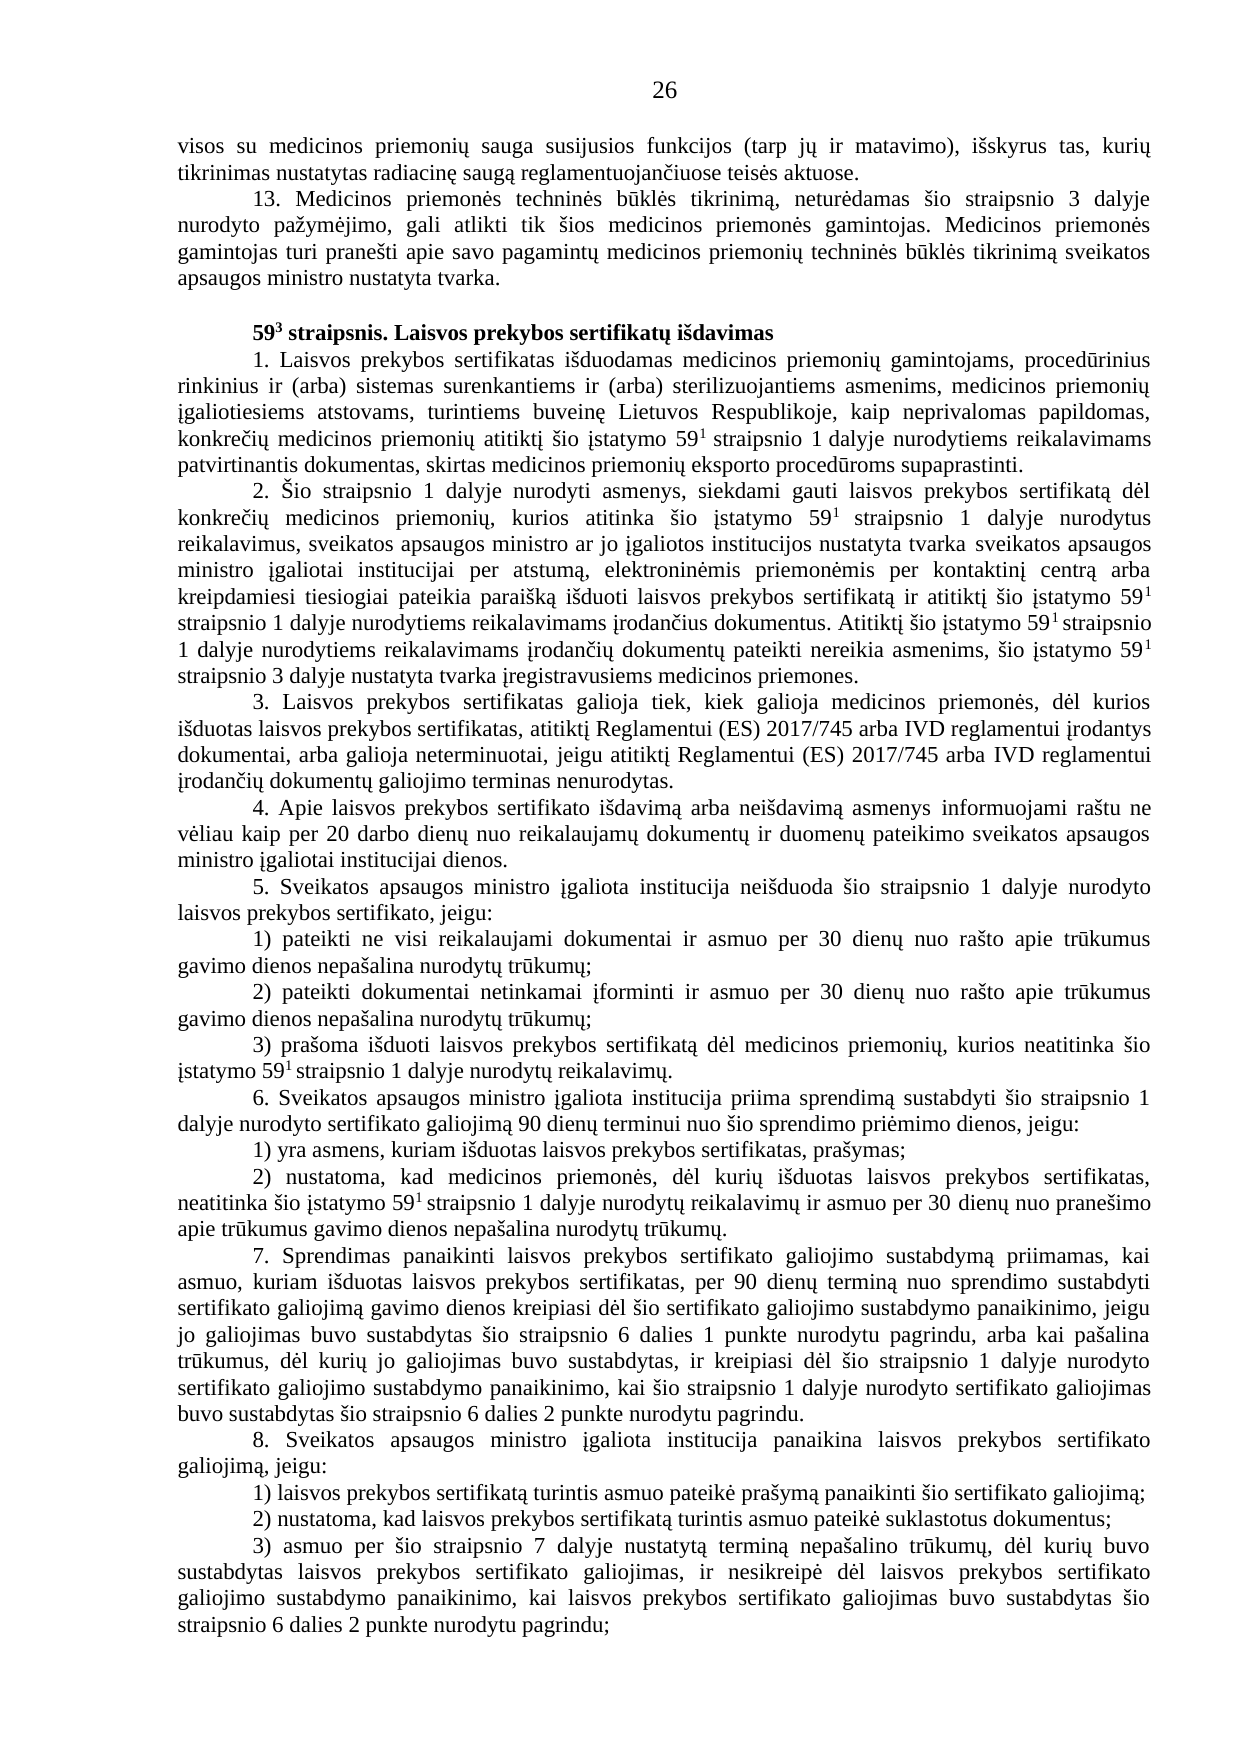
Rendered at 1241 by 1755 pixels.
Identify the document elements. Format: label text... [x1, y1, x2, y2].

text 2) nustatoma, kad medicinos priemonės, dėl kurių išduotas laisvos prekybos sertifikatas, neatitinka šio įstatymo 591 straipsnio 1 dalyje nurodytų reikalavimų ir asmuo per 30 dienų nuo pranešimo apie trūkumus gavimo dienos nepašalina nurodytų trūkumų. [177, 1163, 1152, 1242]
text 2) nustatoma, kad laisvos prekybos sertifikatą turintis asmuo pateikė suklastotus dokumentus; [177, 1505, 1152, 1532]
text 13. Medicinos priemonės techninės būklės tikrinimą, neturėdamas šio straipsnio 3 dalyje nurodyto pažymėjimo, gali atlikti tik šios medicinos priemonės gamintojas. Medicinos priemonės gamintojas turi pranešti apie savo pagamintų medicinos priemonių techninės būklės tikrinimą sveikatos apsaugos ministro nustatyta tvarka. [177, 185, 1152, 291]
text 7. Sprendimas panaikinti laisvos prekybos sertifikato galiojimo sustabdymą priimamas, kai asmuo, kuriam išduotas laisvos prekybos sertifikatas, per 90 dienų terminą nuo sprendimo sustabdyti sertifikato galiojimą gavimo dienos kreipiasi dėl šio sertifikato galiojimo sustabdymo panaikinimo, jeigu jo galiojimas buvo sustabdytas šio straipsnio 6 dalies 1 punkte nurodytu pagrindu, arba kai pašalina trūkumus, dėl kurių jo galiojimas buvo sustabdytas, ir kreipiasi dėl šio straipsnio 1 dalyje nurodyto sertifikato galiojimo sustabdymo panaikinimo, kai šio straipsnio 1 dalyje nurodyto sertifikato galiojimas buvo sustabdytas šio straipsnio 6 dalies 2 punkte nurodytu pagrindu. [177, 1242, 1152, 1426]
text 5. Sveikatos apsaugos ministro įgaliota institucija neišduoda šio straipsnio 1 dalyje nurodyto laisvos prekybos sertifikato, jeigu: [177, 873, 1152, 926]
text 1. Laisvos prekybos sertifikatas išduodamas medicinos priemonių gamintojams, procedūrinius rinkinius ir (arba) sistemas surenkantiems ir (arba) sterilizuojantiems asmenims, medicinos priemonių įgaliotiesiems atstovams, turintiems buveinę Lietuvos Respublikoje, kaip neprivalomas papildomas, konkrečių medicinos priemonių atitiktį šio įstatymo 591 straipsnio 1 dalyje nurodytiems reikalavimams patvirtinantis dokumentas, skirtas medicinos priemonių eksporto procedūroms supaprastinti. [177, 346, 1152, 477]
text 8. Sveikatos apsaugos ministro įgaliota institucija panaikina laisvos prekybos sertifikato galiojimą, jeigu: [177, 1426, 1152, 1479]
text 2) pateikti dokumentai netinkamai įforminti ir asmuo per 30 dienų nuo rašto apie trūkumus gavimo dienos nepašalina nurodytų trūkumų; [177, 978, 1152, 1031]
text 593 straipsnis. Laisvos prekybos sertifikatų išdavimas [177, 319, 1152, 346]
text 3) prašoma išduoti laisvos prekybos sertifikatą dėl medicinos priemonių, kurios neatitinka šio įstatymo 591 straipsnio 1 dalyje nurodytų reikalavimų. [177, 1031, 1152, 1084]
text 1) laisvos prekybos sertifikatą turintis asmuo pateikė prašymą panaikinti šio sertifikato galiojimą; [177, 1479, 1152, 1505]
text 3) asmuo per šio straipsnio 7 dalyje nustatytą terminą nepašalino trūkumų, dėl kurių buvo sustabdytas laisvos prekybos sertifikato galiojimas, ir nesikreipė dėl laisvos prekybos sertifikato galiojimo sustabdymo panaikinimo, kai laisvos prekybos sertifikato galiojimas buvo sustabdytas šio straipsnio 6 dalies 2 punkte nurodytu pagrindu; [177, 1532, 1152, 1637]
text 4. Apie laisvos prekybos sertifikato išdavimą arba neišdavimą asmenys informuojami raštu ne vėliau kaip per 20 darbo dienų nuo reikalaujamų dokumentų ir duomenų pateikimo sveikatos apsaugos ministro įgaliotai institucijai dienos. [177, 794, 1152, 873]
text 1) yra asmens, kuriam išduotas laisvos prekybos sertifikatas, prašymas; [177, 1136, 1152, 1163]
text 3. Laisvos prekybos sertifikatas galioja tiek, kiek galioja medicinos priemonės, dėl kurios išduotas laisvos prekybos sertifikatas, atitiktį Reglamentui (ES) 2017/745 arba IVD reglamentui įrodantys dokumentai, arba galioja neterminuotai, jeigu atitiktį Reglamentui (ES) 2017/745 arba IVD reglamentui įrodančių dokumentų galiojimo terminas nenurodytas. [177, 688, 1152, 794]
text visos su medicinos priemonių sauga susijusios funkcijos (tarp jų ir matavimo), išskyrus tas, kurių tikrinimas nustatytas radiacinę saugą reglamentuojančiuose teisės aktuose. [177, 132, 1152, 185]
text 1) pateikti ne visi reikalaujami dokumentai ir asmuo per 30 dienų nuo rašto apie trūkumus gavimo dienos nepašalina nurodytų trūkumų; [177, 926, 1152, 978]
text 2. Šio straipsnio 1 dalyje nurodyti asmenys, siekdami gauti laisvos prekybos sertifikatą dėl konkrečių medicinos priemonių, kurios atitinka šio įstatymo 591 straipsnio 1 dalyje nurodytus reikalavimus, sveikatos apsaugos ministro ar jo įgaliotos institucijos nustatyta tvarka sveikatos apsaugos ministro įgaliotai institucijai per atstumą, elektroninėmis priemonėmis per kontaktinį centrą arba kreipdamiesi tiesiogiai pateikia paraišką išduoti laisvos prekybos sertifikatą ir atitiktį šio įstatymo 591 straipsnio 1 dalyje nurodytiems reikalavimams įrodančius dokumentus. Atitiktį šio įstatymo 591 straipsnio 1 dalyje nurodytiems reikalavimams įrodančių dokumentų pateikti nereikia asmenims, šio įstatymo 591 straipsnio 3 dalyje nustatyta tvarka įregistravusiems medicinos priemones. [177, 477, 1152, 688]
text 6. Sveikatos apsaugos ministro įgaliota institucija priima sprendimą sustabdyti šio straipsnio 1 dalyje nurodyto sertifikato galiojimą 90 dienų terminui nuo šio sprendimo priėmimo dienos, jeigu: [177, 1084, 1152, 1136]
